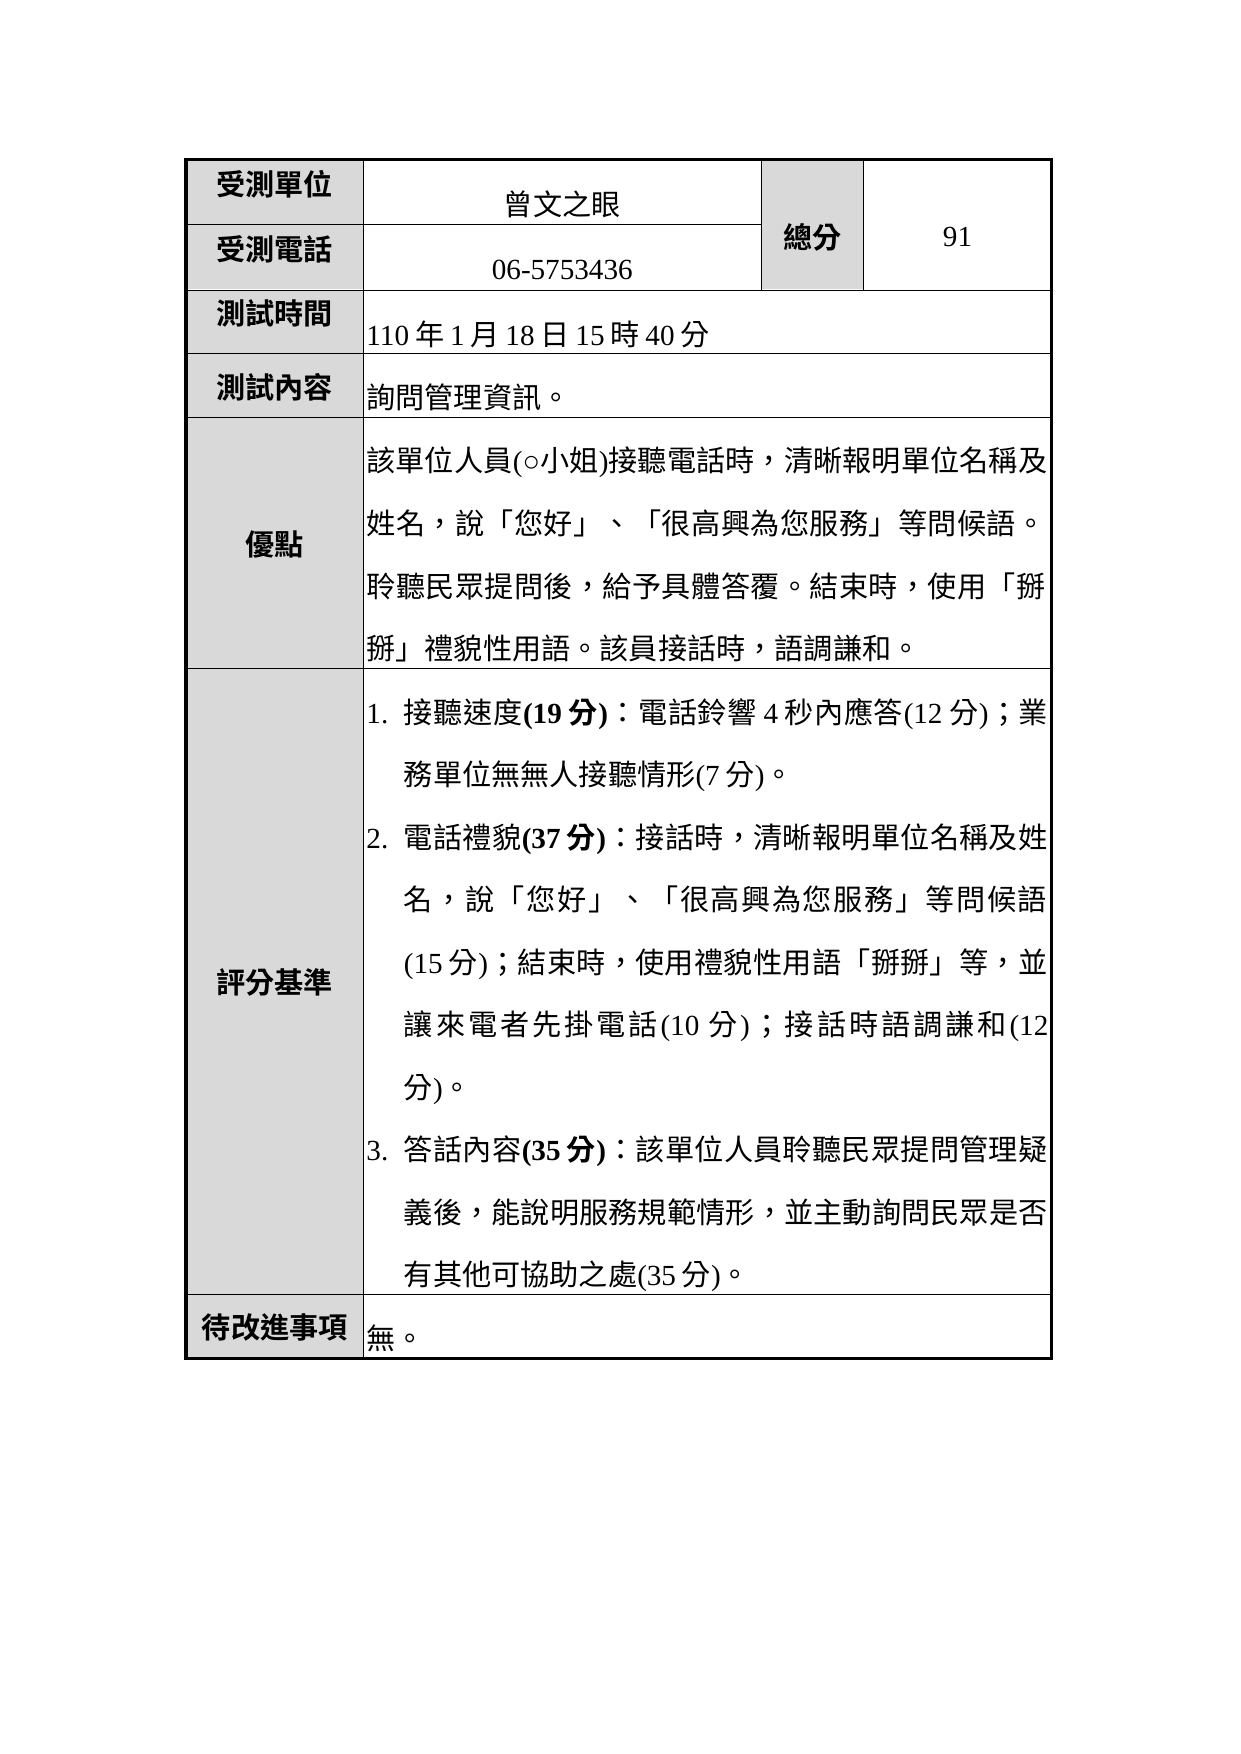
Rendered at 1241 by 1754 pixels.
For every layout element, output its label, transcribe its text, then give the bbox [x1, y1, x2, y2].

table_cell 110年1月18日15時40分 [364, 291, 1050, 353]
table_cell 無。 [364, 1295, 1050, 1357]
table_cell 該單位人員(○小姐)接聽電話時，清晰報明單位名稱及姓名，說「您好」、「很高興為您服務」等問候語。聆聽民眾提問後，給予具體答覆。結束時，使用「掰掰」禮貌性用語。該員接話時，語調謙和。 [364, 418, 1050, 668]
table_header 曾文之眼 [364, 161, 761, 224]
table_cell 評分基準 [188, 669, 363, 1294]
table_cell 接聽速度(19分)：電話鈴響4秒內應答(12分)；業務單位無無人接聽情形(7分)。 電話禮貌(37分)：接話時，清晰報明單位名稱及姓名，說「您好」、「很高興為您服務」等問候語(15分)；結束時，使用禮貌性用語「掰掰」等，並讓來電者先掛電話(10分)；接話時語調謙和(12分)。 答話內容(35分)：該單位人員聆聽民眾提問管理疑義後，能說明服務規範情形，並主動詢問民眾是否有其他可協助之處(35分)。 [364, 669, 1050, 1294]
table_cell 06-5753436 [364, 225, 761, 289]
table_cell 受測電話 [188, 225, 363, 289]
table_cell 詢問管理資訊。 [364, 354, 1050, 417]
table_header 受測單位 [188, 161, 363, 224]
table_cell 待改進事項 [188, 1295, 363, 1357]
table_header 總分 [762, 161, 863, 289]
table_cell 測試內容 [188, 354, 363, 417]
table_cell 優點 [188, 418, 363, 668]
table_cell 測試時間 [188, 291, 363, 353]
table_header 91 [864, 161, 1050, 289]
